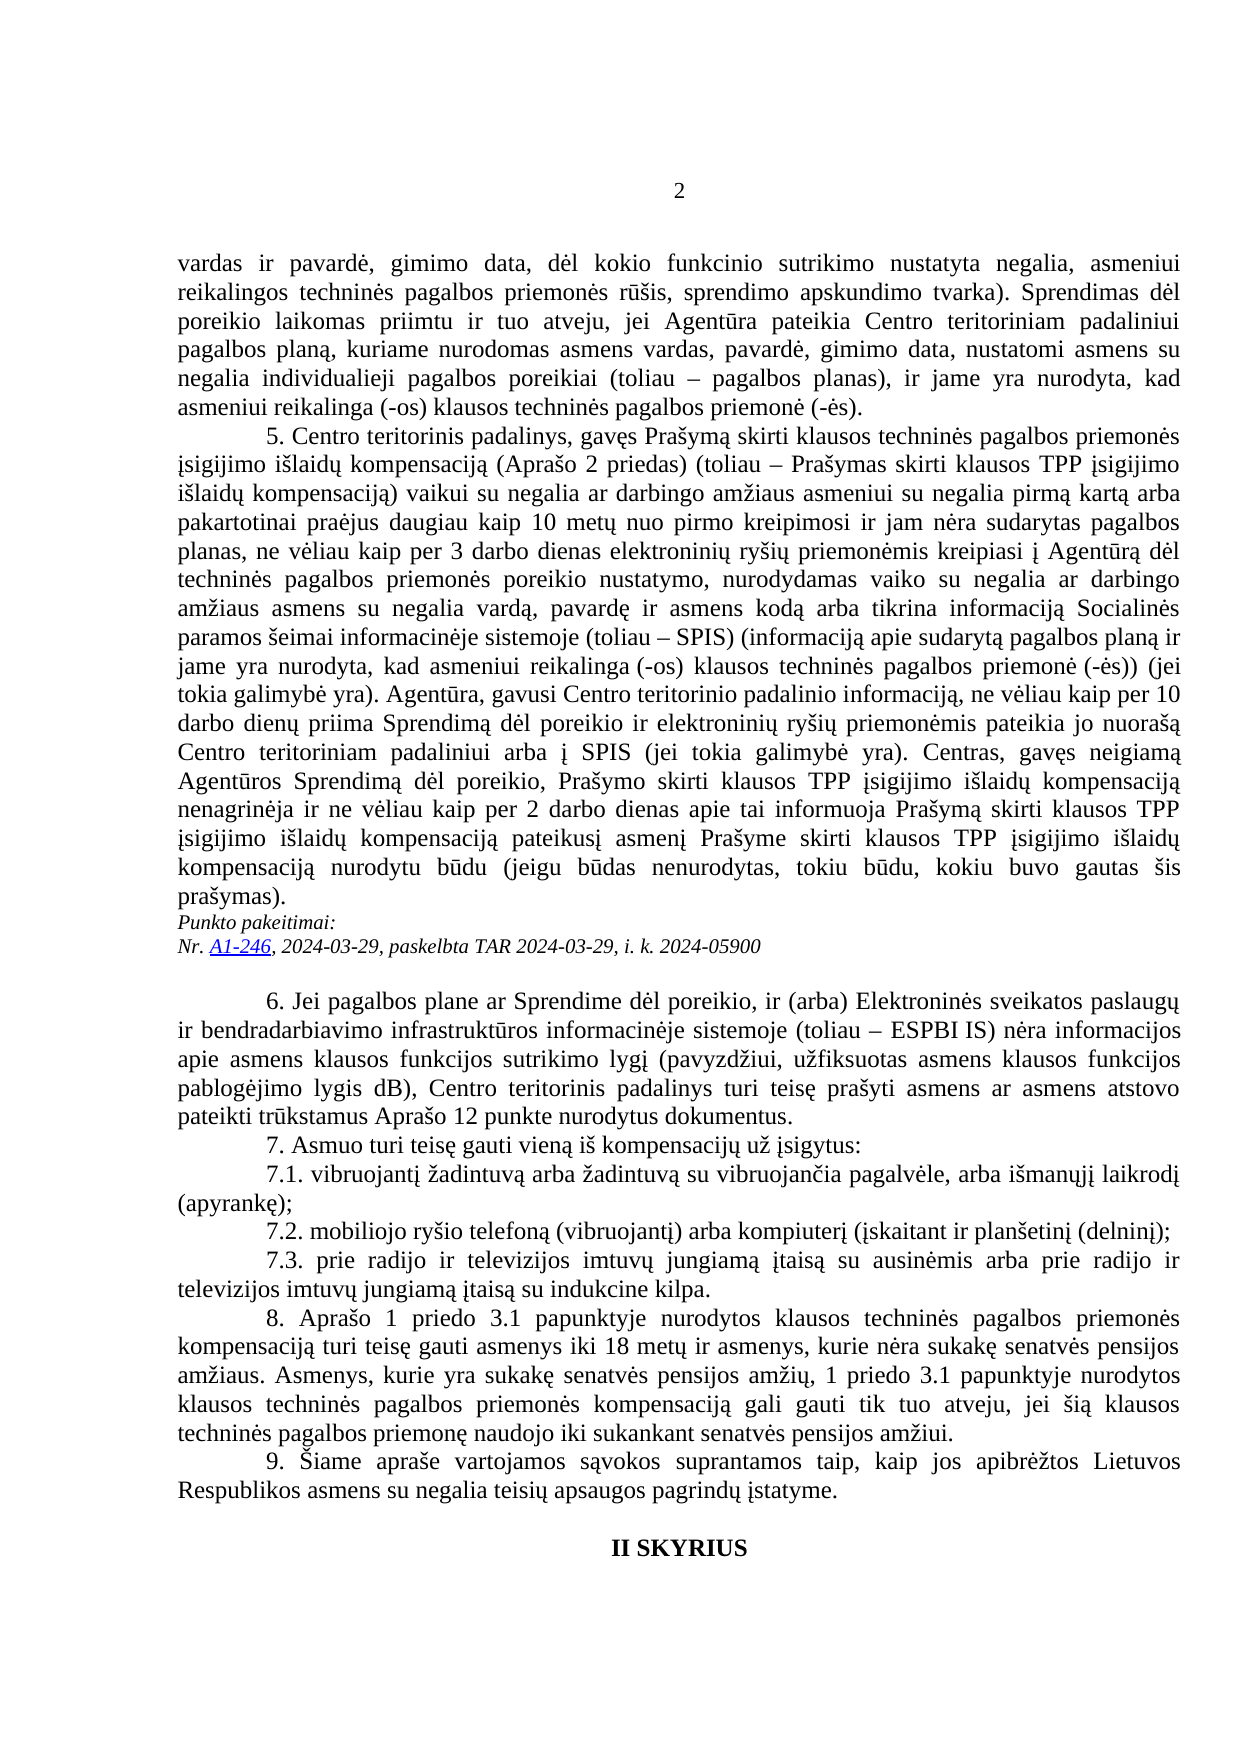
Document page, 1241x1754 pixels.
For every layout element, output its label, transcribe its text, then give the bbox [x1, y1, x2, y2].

text 7.2. mobiliojo ryšio telefoną (vibruojantį) arba kompiuterį (įskaitant ir planšetinį (delninį); [177, 1216, 1181, 1245]
text Nr. A1-246, 2024-03-29, paskelbta TAR 2024-03-29, i. k. 2024-05900 [177, 934, 1181, 958]
text 7.3. prie radijo ir televizijos imtuvų jungiamą įtaisą su ausinėmis arba prie radijo ir televizijos imtuvų jungiamą įtaisą su indukcine kilpa. [177, 1245, 1181, 1303]
text 7. Asmuo turi teisę gauti vieną iš kompensacijų už įsigytus: [177, 1130, 1181, 1159]
text 8. Aprašo 1 priedo 3.1 papunktyje nurodytos klausos techninės pagalbos priemonės kompensaciją turi teisę gauti asmenys iki 18 metų ir asmenys, kurie nėra sukakę senatvės pensijos amžiaus. Asmenys, kurie yra sukakę senatvės pensijos amžių, 1 priedo 3.1 papunktyje nurodytos klausos techninės pagalbos priemonės kompensaciją gali gauti tik tuo atveju, jei šią klausos techninės pagalbos priemonę naudojo iki sukankant senatvės pensijos amžiui. [177, 1303, 1181, 1446]
text vardas ir pavardė, gimimo data, dėl kokio funkcinio sutrikimo nustatyta negalia, asmeniui reikalingos techninės pagalbos priemonės rūšis, sprendimo apskundimo tvarka). Sprendimas dėl poreikio laikomas priimtu ir tuo atveju, jei Agentūra pateikia Centro teritoriniam padaliniui pagalbos planą, kuriame nurodomas asmens vardas, pavardė, gimimo data, nustatomi asmens su negalia individualieji pagalbos poreikiai (toliau – pagalbos planas), ir jame yra nurodyta, kad asmeniui reikalinga (-os) klausos techninės pagalbos priemonė (-ės). [177, 248, 1181, 421]
text Punkto pakeitimai: [177, 909, 1181, 934]
text 7.1. vibruojantį žadintuvą arba žadintuvą su vibruojančia pagalvėle, arba išmanųjį laikrodį (apyrankę); [177, 1159, 1181, 1216]
text 9. Šiame apraše vartojamos sąvokos suprantamos taip, kaip jos apibrėžtos Lietuvos Respublikos asmens su negalia teisių apsaugos pagrindų įstatyme. [177, 1446, 1181, 1504]
text 5. Centro teritorinis padalinys, gavęs Prašymą skirti klausos techninės pagalbos priemonės įsigijimo išlaidų kompensaciją (Aprašo 2 priedas) (toliau – Prašymas skirti klausos TPP įsigijimo išlaidų kompensaciją) vaikui su negalia ar darbingo amžiaus asmeniui su negalia pirmą kartą arba pakartotinai praėjus daugiau kaip 10 metų nuo pirmo kreipimosi ir jam nėra sudarytas pagalbos planas, ne vėliau kaip per 3 darbo dienas elektroninių ryšių priemonėmis kreipiasi į Agentūrą dėl techninės pagalbos priemonės poreikio nustatymo, nurodydamas vaiko su negalia ar darbingo amžiaus asmens su negalia vardą, pavardę ir asmens kodą arba tikrina informaciją Socialinės paramos šeimai informacinėje sistemoje (toliau – SPIS) (informaciją apie sudarytą pagalbos planą ir jame yra nurodyta, kad asmeniui reikalinga (-os) klausos techninės pagalbos priemonė (-ės)) (jei tokia galimybė yra). Agentūra, gavusi Centro teritorinio padalinio informaciją, ne vėliau kaip per 10 darbo dienų priima Sprendimą dėl poreikio ir elektroninių ryšių priemonėmis pateikia jo nuorašą Centro teritoriniam padaliniui arba į SPIS (jei tokia galimybė yra). Centras, gavęs neigiamą Agentūros Sprendimą dėl poreikio, Prašymo skirti klausos TPP įsigijimo išlaidų kompensaciją nenagrinėja ir ne vėliau kaip per 2 darbo dienas apie tai informuoja Prašymą skirti klausos TPP įsigijimo išlaidų kompensaciją pateikusį asmenį Prašyme skirti klausos TPP įsigijimo išlaidų kompensaciją nurodytu būdu (jeigu būdas nenurodytas, tokiu būdu, kokiu buvo gautas šis prašymas). [177, 421, 1181, 909]
text 6. Jei pagalbos plane ar Sprendime dėl poreikio, ir (arba) Elektroninės sveikatos paslaugų ir bendradarbiavimo infrastruktūros informacinėje sistemoje (toliau – ESPBI IS) nėra informacijos apie asmens klausos funkcijos sutrikimo lygį (pavyzdžiui, užfiksuotas asmens klausos funkcijos pablogėjimo lygis dB), Centro teritorinis padalinys turi teisę prašyti asmens ar asmens atstovo pateikti trūkstamus Aprašo 12 punkte nurodytus dokumentus. [177, 986, 1181, 1130]
text II SKYRIUS [177, 1533, 1181, 1561]
